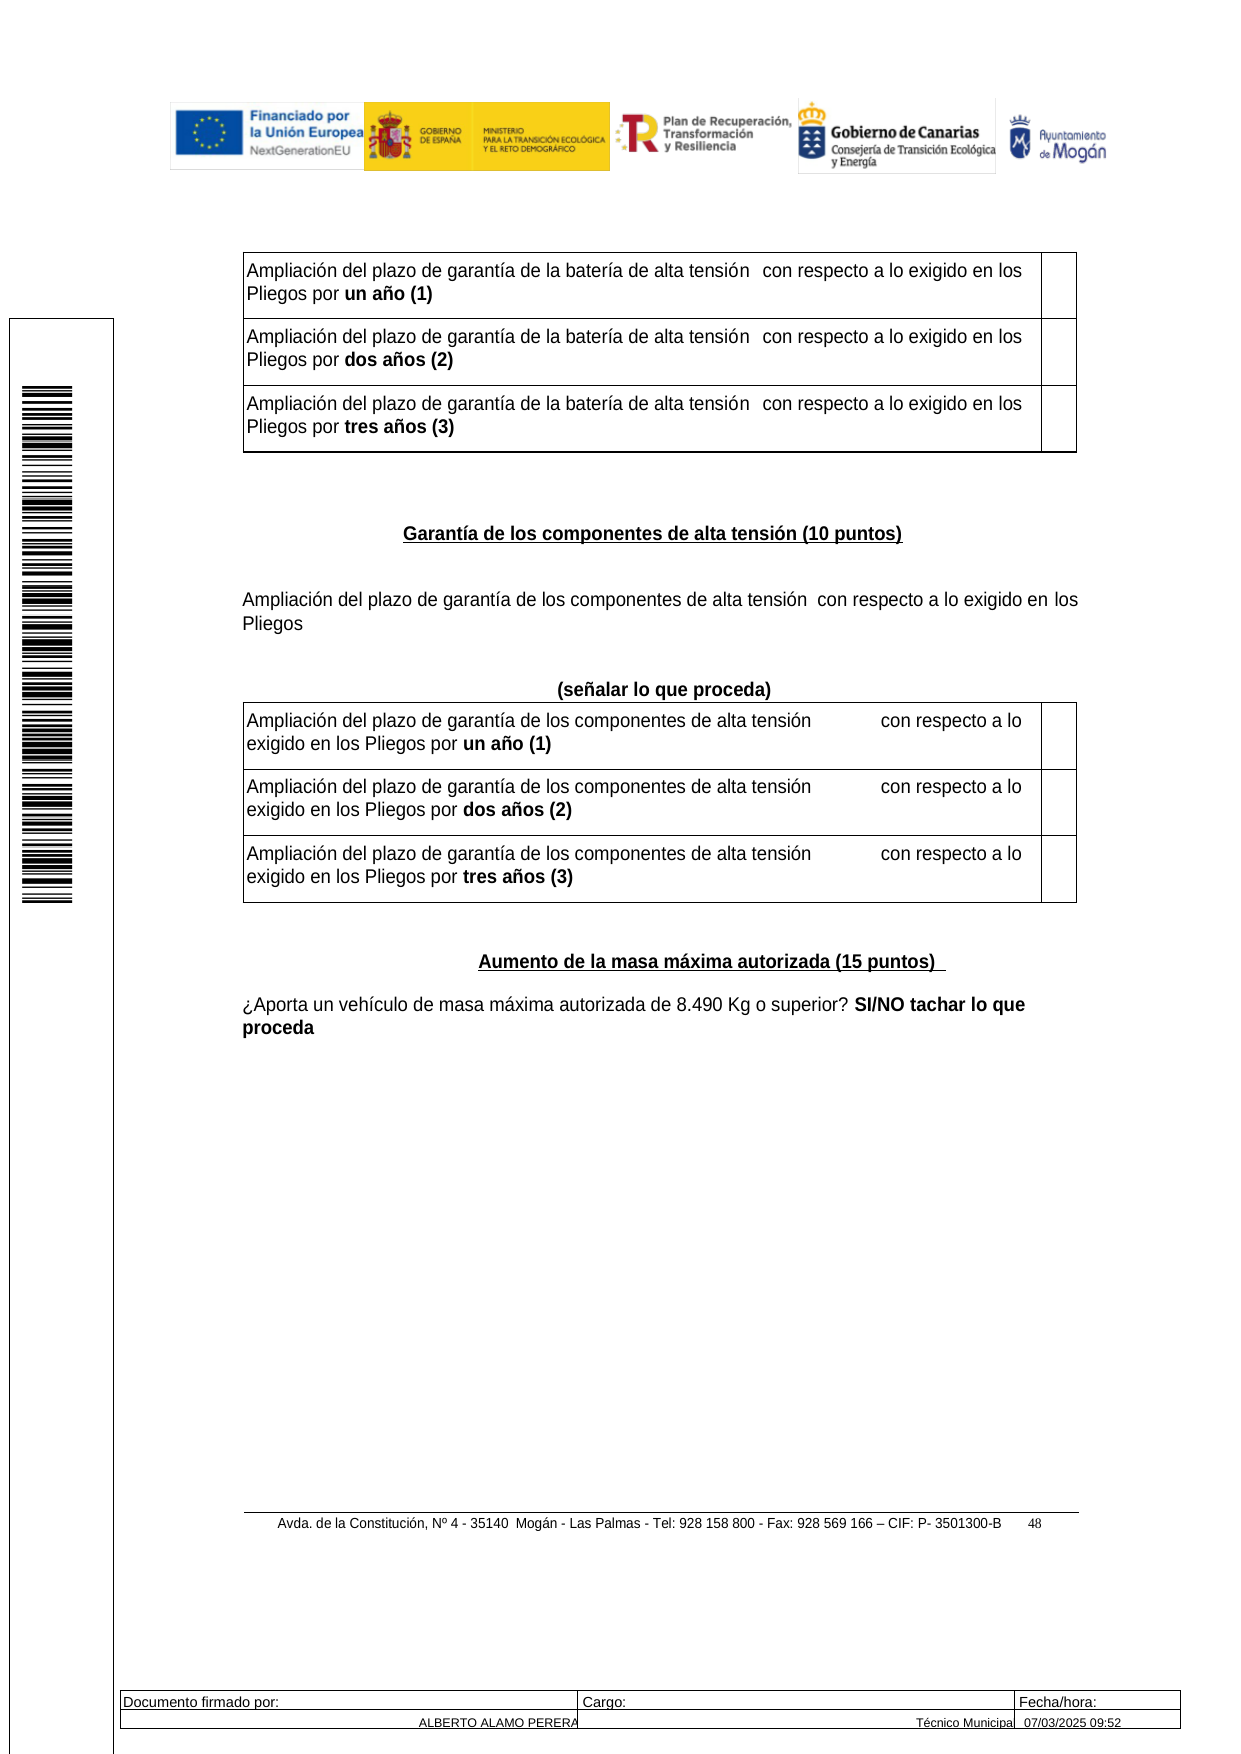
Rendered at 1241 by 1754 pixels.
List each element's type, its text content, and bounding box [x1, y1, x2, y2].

table_cell [1042, 386, 1076, 451]
table_cell 07/03/2025 09:52 [1015, 1710, 1180, 1728]
text Garantía de los componentes de alta tensión (10 puntos) [403, 522, 1188, 545]
table_cell Técnico Municipal [578, 1710, 1014, 1728]
picture [168, 98, 997, 175]
picture [1000, 97, 1121, 181]
table_cell Ampliación del plazo de garantía de los componentes de alta tensión con respecto a lo exigido en los Pliegos por tres años (3) [244, 836, 1041, 902]
table_header Ampliación del plazo de garantía de la batería de alta tensión con respecto a lo exigido en los Pliegos por un año (1) [244, 253, 1041, 318]
table_cell [1042, 319, 1076, 385]
table_header Ampliación del plazo de garantía de los componentes de alta tensión con respecto a lo exigido en los Pliegos por un año (1) [244, 703, 1041, 768]
table_cell Ampliación del plazo de garantía de la batería de alta tensión con respecto a lo exigido en los Pliegos por tres años (3) [244, 386, 1041, 451]
table_cell Ampliación del plazo de garantía de los componentes de alta tensión con respecto a lo exigido en los Pliegos por dos años (2) [244, 770, 1041, 835]
text (señalar lo que proceda) [541, 679, 771, 701]
text Ampliación del plazo de garantía de los componentes de alta tensión con respecto a lo exigido en los Pliegos [242, 588, 1085, 635]
table_cell ALBERTO ALAMO PERERA [121, 1710, 577, 1728]
table_cell [1042, 770, 1076, 835]
text proceda [242, 1016, 1188, 1039]
table_header Documento firmado por: [121, 1691, 577, 1709]
table_header [1042, 253, 1076, 318]
text Aumento de la masa máxima autorizada (15 puntos) [450, 951, 935, 973]
table_header Fecha/hora: [1015, 1691, 1180, 1709]
picture [20, 384, 74, 906]
table_cell [1042, 836, 1076, 902]
table_cell Ampliación del plazo de garantía de la batería de alta tensión con respecto a lo exigido en los Pliegos por dos años (2) [244, 319, 1041, 385]
text Avda. de la Constitución, Nº 4 - 35140 Mogán - Las Palmas - Tel: 928 158 800 - Fax: 928 569 166 – CIF: P- 3501300-B 48 [277, 1515, 1188, 1531]
text ¿Aporta un vehículo de masa máxima autorizada de 8.490 Kg o superior? SI/NO tachar lo que [242, 994, 1188, 1016]
table_header [1042, 703, 1076, 768]
table_header Cargo: [578, 1691, 1014, 1709]
